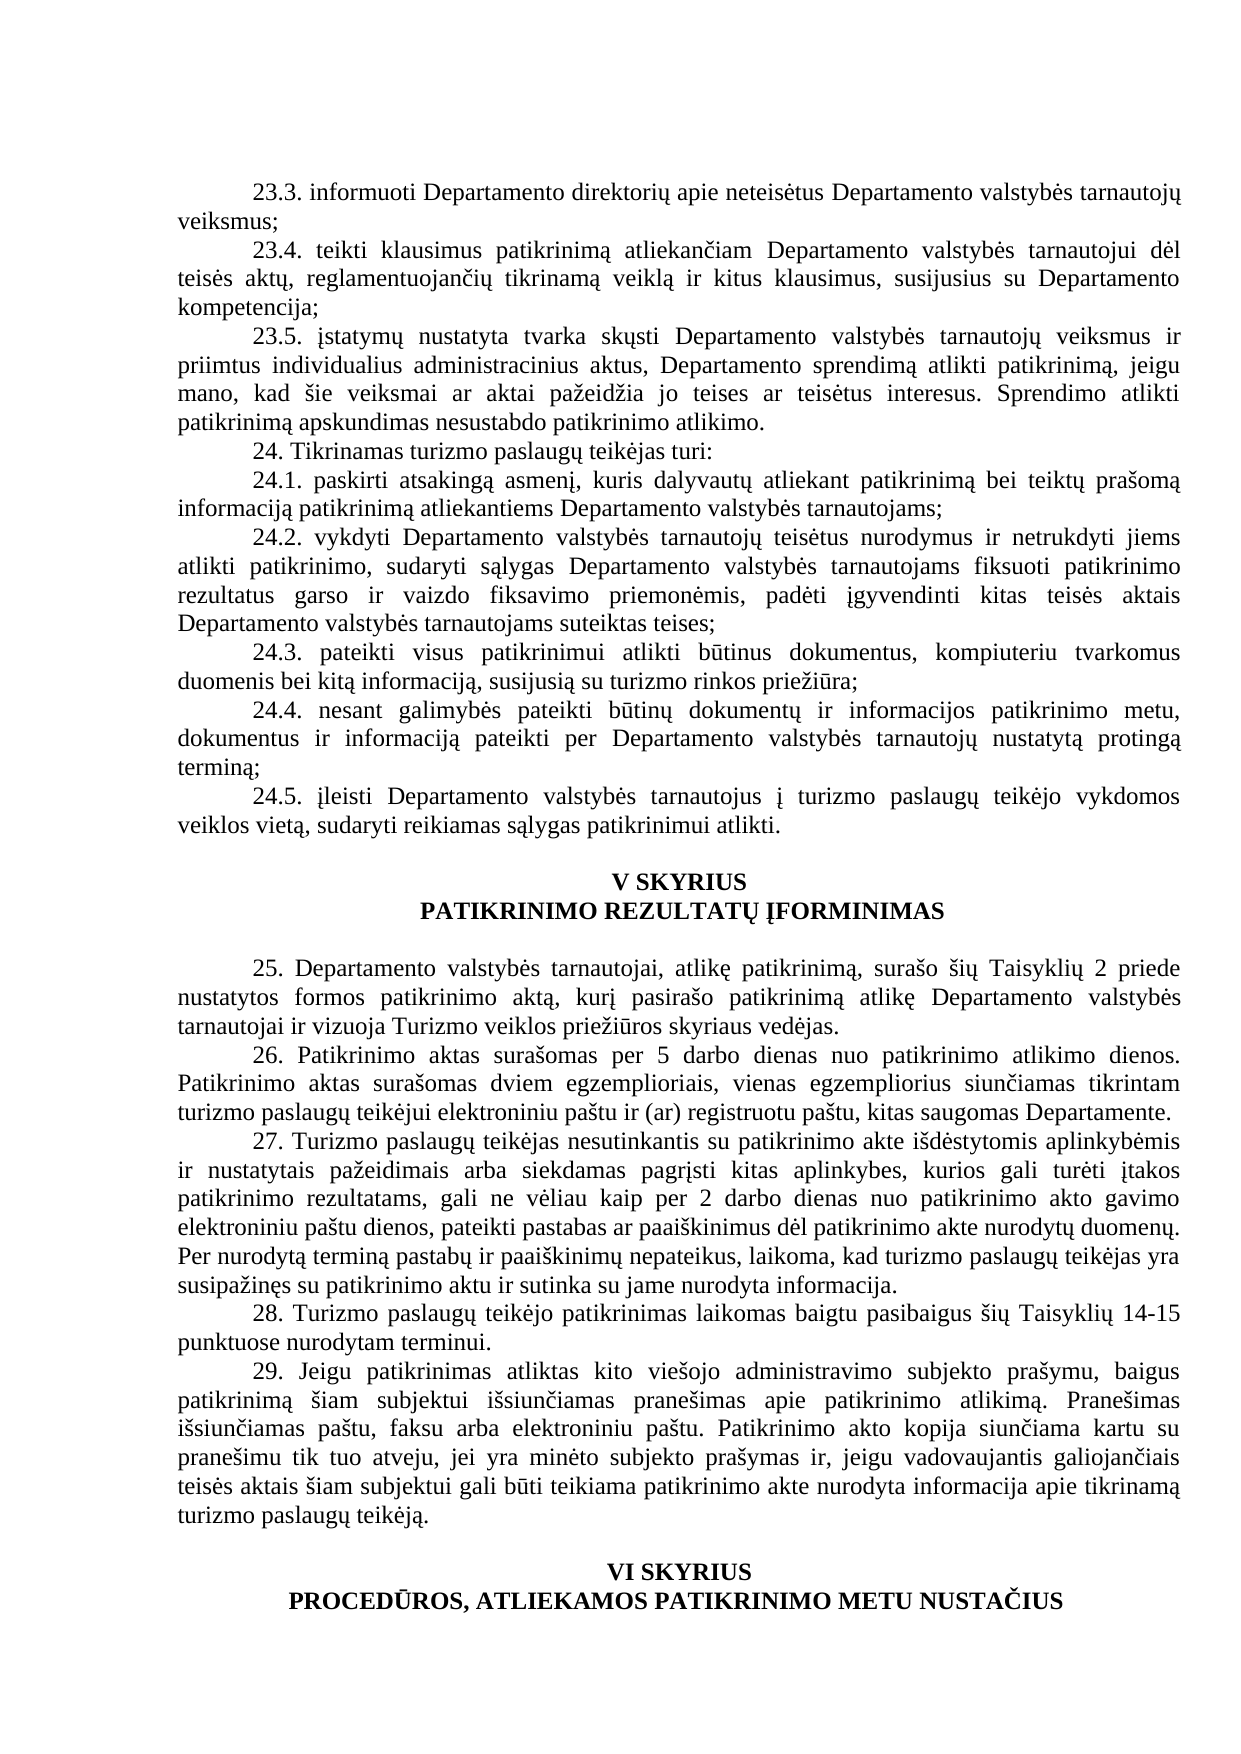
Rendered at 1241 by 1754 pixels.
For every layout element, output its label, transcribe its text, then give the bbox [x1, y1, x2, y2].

text 24.5. įleisti Departamento valstybės tarnautojus į turizmo paslaugų teikėjo vykdomos veiklos vietą, sudaryti reikiamas sąlygas patikrinimui atlikti. [177, 781, 1181, 838]
text PROCEDŪROS, ATLIEKAMOS PATIKRINIMO METU NUSTAČIUS [177, 1586, 1181, 1615]
text 23.3. informuoti Departamento direktorių apie neteisėtus Departamento valstybės tarnautojų veiksmus; [177, 177, 1181, 235]
text 24. Tikrinamas turizmo paslaugų teikėjas turi: [177, 436, 1181, 465]
text 24.1. paskirti atsakingą asmenį, kuris dalyvautų atliekant patikrinimą bei teiktų prašomą informaciją patikrinimą atliekantiems Departamento valstybės tarnautojams; [177, 465, 1181, 522]
text 25. Departamento valstybės tarnautojai, atlikę patikrinimą, surašo šių Taisyklių 2 priede nustatytos formos patikrinimo aktą, kurį pasirašo patikrinimą atlikę Departamento valstybės tarnautojai ir vizuoja Turizmo veiklos priežiūros skyriaus vedėjas. [177, 953, 1181, 1040]
text 26. Patikrinimo aktas surašomas per 5 darbo dienas nuo patikrinimo atlikimo dienos. Patikrinimo aktas surašomas dviem egzemplioriais, vienas egzempliorius siunčiamas tikrintam turizmo paslaugų teikėjui elektroniniu paštu ir (ar) registruotu paštu, kitas saugomas Departamente. [177, 1040, 1181, 1126]
text 24.3. pateikti visus patikrinimui atlikti būtinus dokumentus, kompiuteriu tvarkomus duomenis bei kitą informaciją, susijusią su turizmo rinkos priežiūra; [177, 637, 1181, 695]
text 23.4. teikti klausimus patikrinimą atliekančiam Departamento valstybės tarnautojui dėl teisės aktų, reglamentuojančių tikrinamą veiklą ir kitus klausimus, susijusius su Departamento kompetencija; [177, 235, 1181, 321]
text 28. Turizmo paslaugų teikėjo patikrinimas laikomas baigtu pasibaigus šių Taisyklių 14-15 punktuose nurodytam terminui. [177, 1298, 1181, 1356]
text 27. Turizmo paslaugų teikėjas nesutinkantis su patikrinimo akte išdėstytomis aplinkybėmis ir nustatytais pažeidimais arba siekdamas pagrįsti kitas aplinkybes, kurios gali turėti įtakos patikrinimo rezultatams, gali ne vėliau kaip per 2 darbo dienas nuo patikrinimo akto gavimo elektroniniu paštu dienos, pateikti pastabas ar paaiškinimus dėl patikrinimo akte nurodytų duomenų. Per nurodytą terminą pastabų ir paaiškinimų nepateikus, laikoma, kad turizmo paslaugų teikėjas yra susipažinęs su patikrinimo aktu ir sutinka su jame nurodyta informacija. [177, 1126, 1181, 1298]
text 24.2. vykdyti Departamento valstybės tarnautojų teisėtus nurodymus ir netrukdyti jiems atlikti patikrinimo, sudaryti sąlygas Departamento valstybės tarnautojams fiksuoti patikrinimo rezultatus garso ir vaizdo fiksavimo priemonėmis, padėti įgyvendinti kitas teisės aktais Departamento valstybės tarnautojams suteiktas teises; [177, 522, 1181, 637]
text 23.5. įstatymų nustatyta tvarka skųsti Departamento valstybės tarnautojų veiksmus ir priimtus individualius administracinius aktus, Departamento sprendimą atlikti patikrinimą, jeigu mano, kad šie veiksmai ar aktai pažeidžia jo teises ar teisėtus interesus. Sprendimo atlikti patikrinimą apskundimas nesustabdo patikrinimo atlikimo. [177, 321, 1181, 436]
text V SKYRIUS [177, 867, 1181, 896]
text PATIKRINIMO REZULTATŲ ĮFORMINIMAS [177, 896, 1181, 925]
text VI SKYRIUS [177, 1557, 1181, 1586]
text 29. Jeigu patikrinimas atliktas kito viešojo administravimo subjekto prašymu, baigus patikrinimą šiam subjektui išsiunčiamas pranešimas apie patikrinimo atlikimą. Pranešimas išsiunčiamas paštu, faksu arba elektroniniu paštu. Patikrinimo akto kopija siunčiama kartu su pranešimu tik tuo atveju, jei yra minėto subjekto prašymas ir, jeigu vadovaujantis galiojančiais teisės aktais šiam subjektui gali būti teikiama patikrinimo akte nurodyta informacija apie tikrinamą turizmo paslaugų teikėją. [177, 1356, 1181, 1528]
text 24.4. nesant galimybės pateikti būtinų dokumentų ir informacijos patikrinimo metu, dokumentus ir informaciją pateikti per Departamento valstybės tarnautojų nustatytą protingą terminą; [177, 695, 1181, 781]
